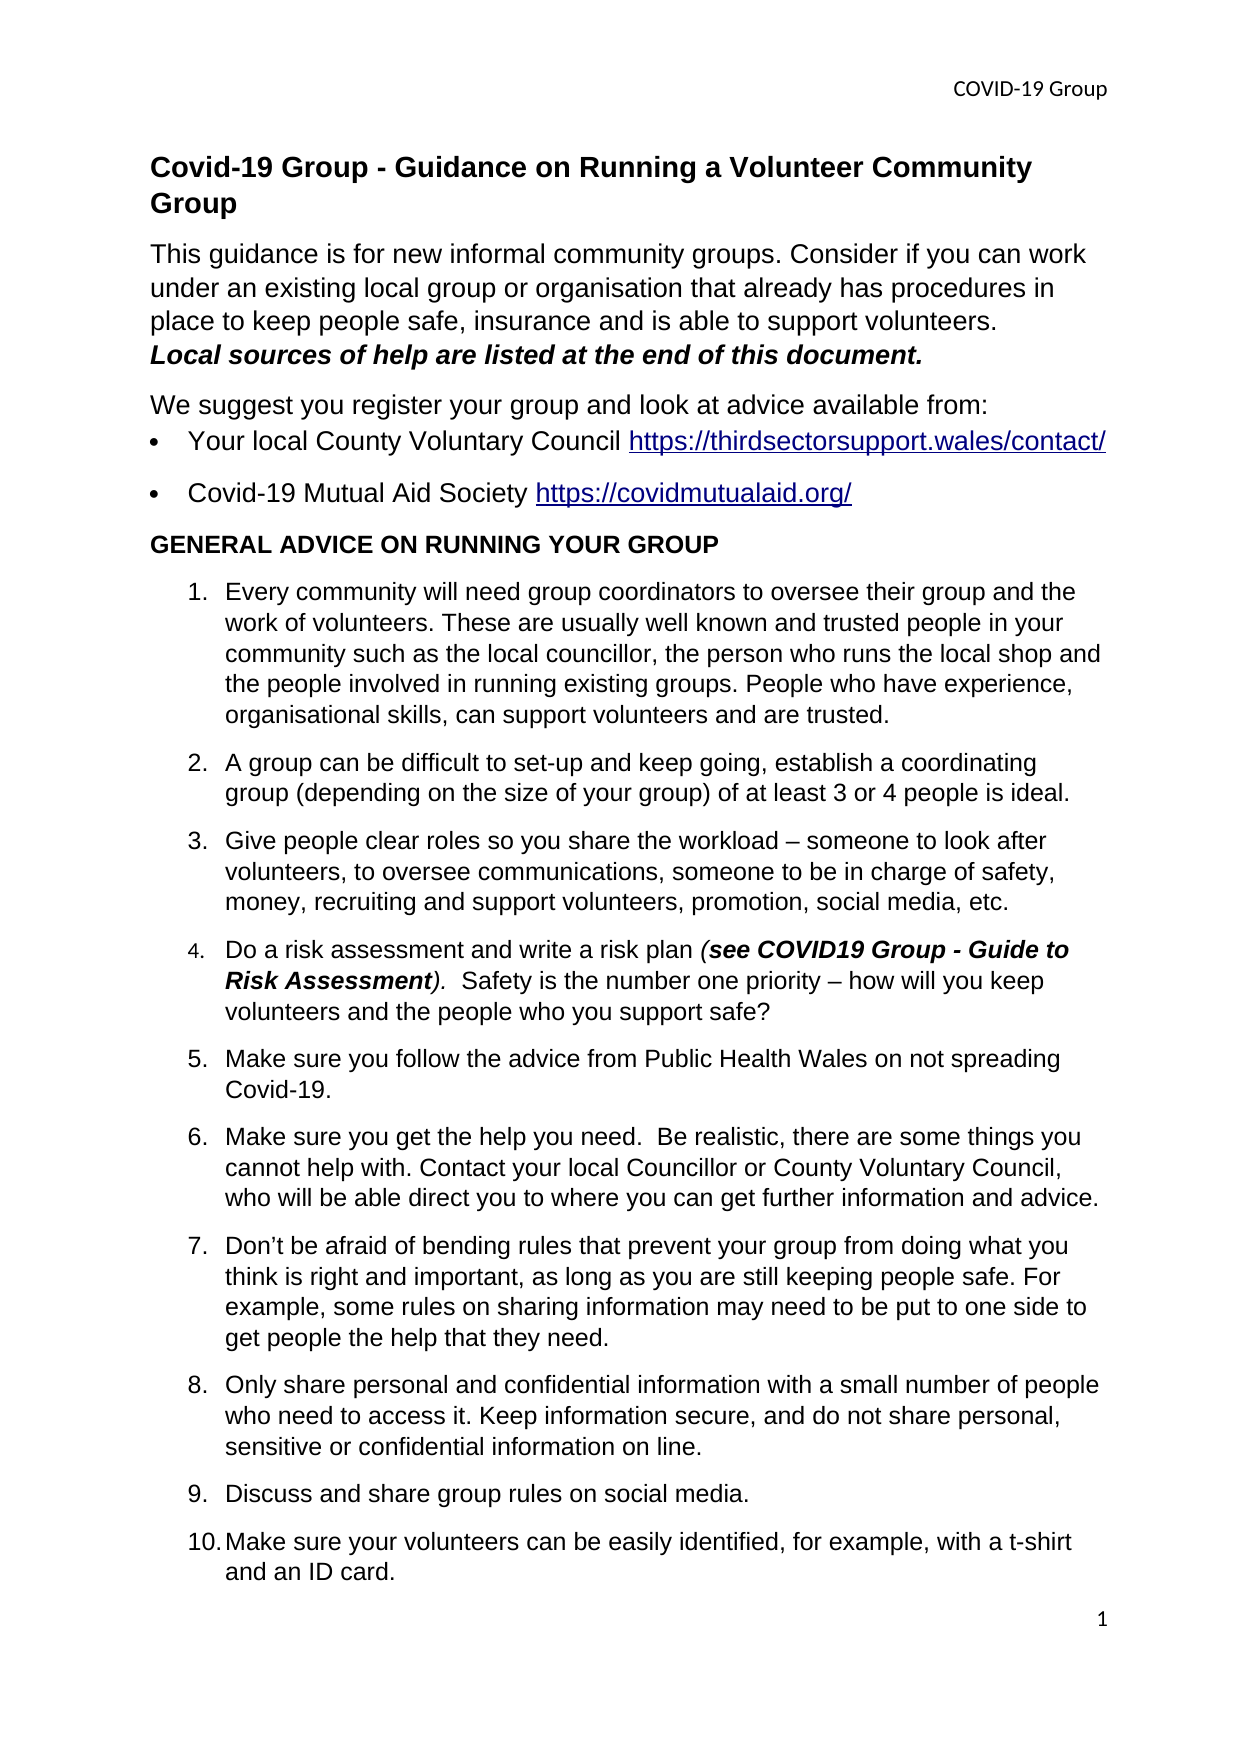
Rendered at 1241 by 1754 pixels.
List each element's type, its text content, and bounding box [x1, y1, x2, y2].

list Only share personal and confidential information with a small number of people who need to access it. Keep information secure, and do not share personal, sensitive or confidential information on line. [187, 1370, 1107, 1461]
text This guidance is for new informal community groups. Consider if you can work under an existing local group or organisation that already has procedures in place to keep people safe, insurance and is able to support volunteers. Local sources of help are listed at the end of this document. [150, 238, 1107, 370]
text We suggest you register your group and look at advice available from: [150, 389, 1107, 420]
list A group can be difficult to set-up and keep going, establish a coordinating group (depending on the size of your group) of at least 3 or 4 people is ideal. [187, 748, 1107, 807]
list Covid-19 Mutual Aid Society https://covidmutualaid.org/ [150, 477, 1107, 508]
list Discuss and share group rules on social media. [187, 1479, 1107, 1508]
text Covid-19 Group - Guidance on Running a Volunteer Community Group [150, 150, 1107, 219]
text GENERAL ADVICE ON RUNNING YOUR GROUP [150, 530, 1107, 559]
list Make sure you follow the advice from Public Health Wales on not spreading Covid-19. [187, 1044, 1107, 1103]
list Make sure your volunteers can be easily identified, for example, with a t-shirt and an ID card. [187, 1527, 1107, 1586]
list Make sure you get the help you need. Be realistic, there are some things you cannot help with. Contact your local Councillor or County Voluntary Council, who will be able direct you to where you can get further information and advice. [187, 1122, 1107, 1212]
list Your local County Voluntary Council https://thirdsectorsupport.wales/contact/ [150, 425, 1107, 456]
list Don’t be afraid of bending rules that prevent your group from doing what you think is right and important, as long as you are still keeping people safe. For example, some rules on sharing information may need to be put to one side to get people the help that they need. [187, 1231, 1107, 1352]
list Every community will need group coordinators to oversee their group and the work of volunteers. These are usually well known and trusted people in your community such as the local councillor, the person who runs the local shop and the people involved in running existing groups. People who have experience, organisational skills, can support volunteers and are trusted. [187, 577, 1107, 729]
list Give people clear roles so you share the workload – someone to look after volunteers, to oversee communications, someone to be in charge of safety, money, recruiting and support volunteers, promotion, social media, etc. [187, 826, 1107, 916]
list Do a risk assessment and write a risk plan (see COVID19 Group - Guide to Risk Assessment). Safety is the number one priority – how will you keep volunteers and the people who you support safe? [187, 934, 1107, 1025]
